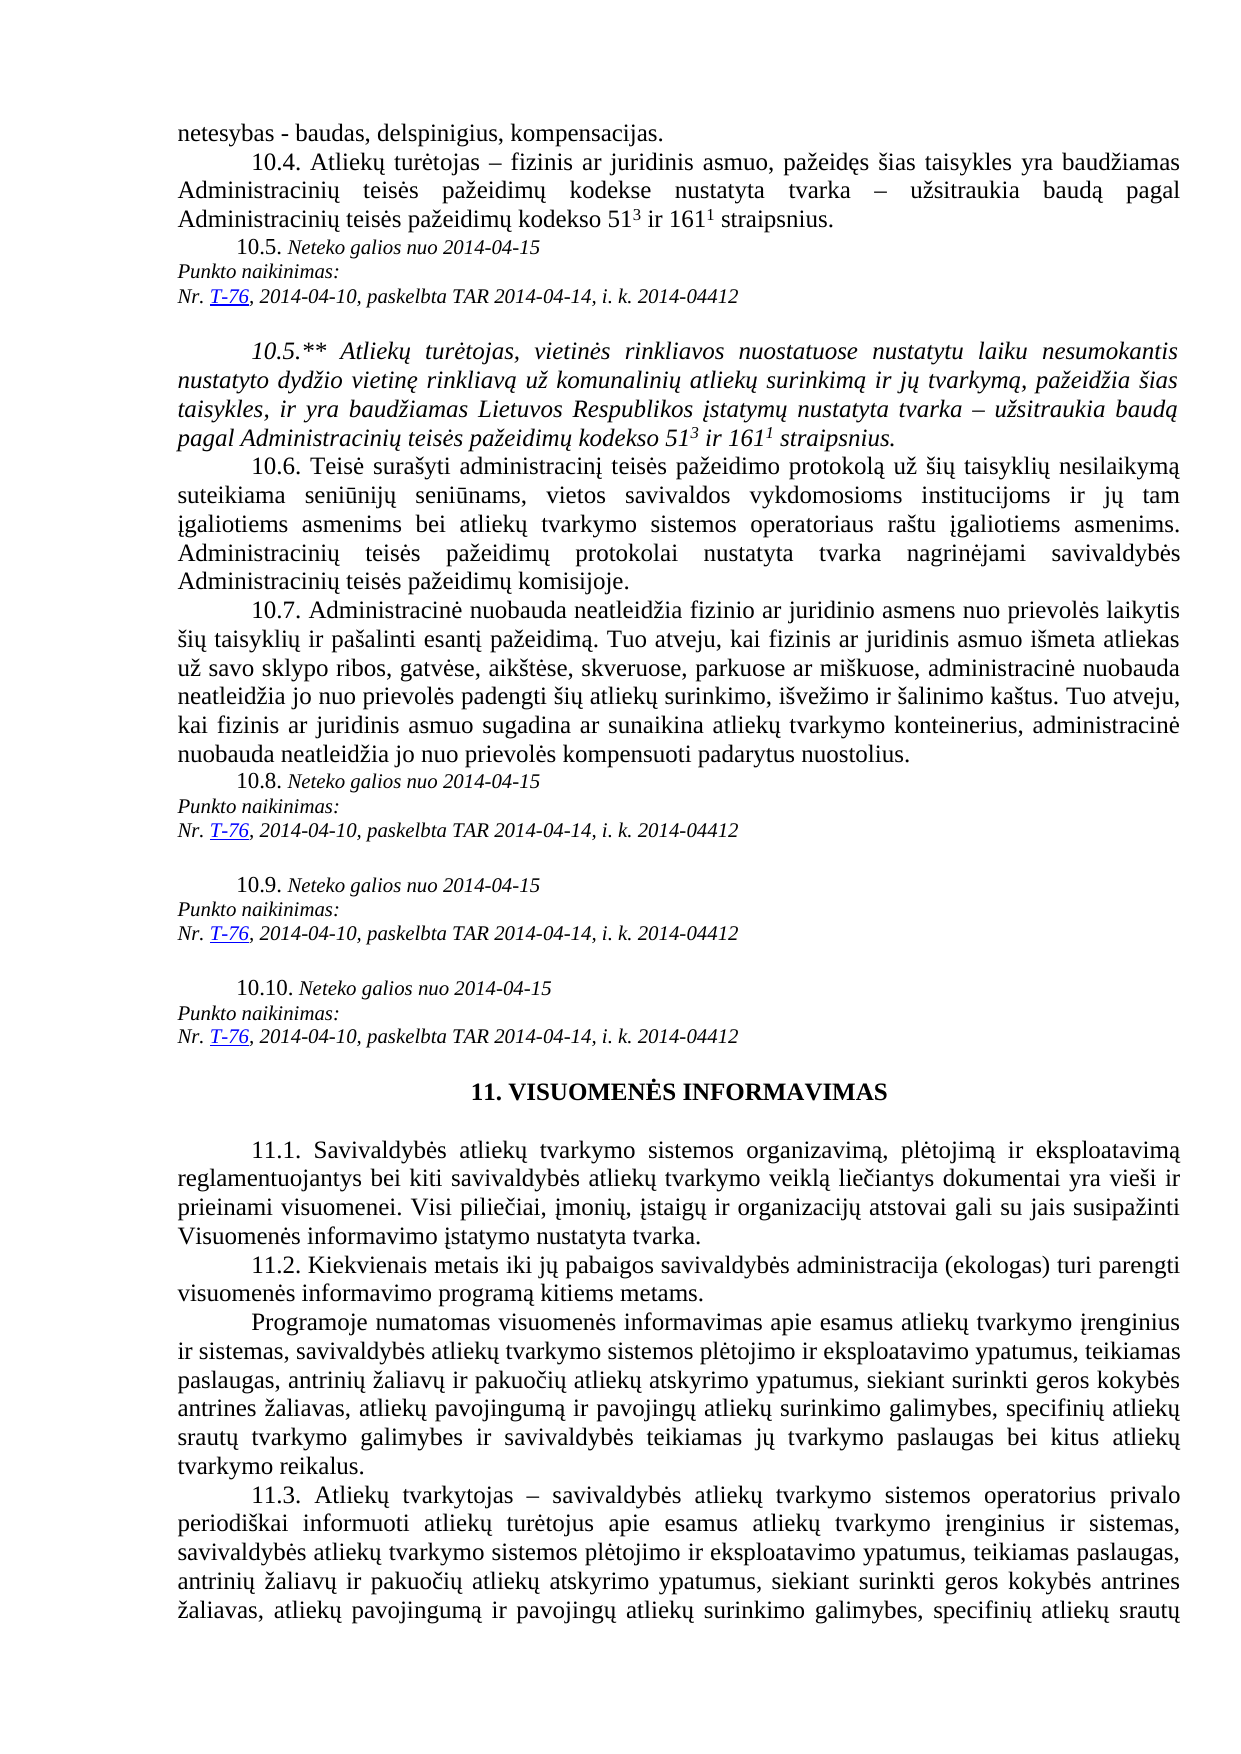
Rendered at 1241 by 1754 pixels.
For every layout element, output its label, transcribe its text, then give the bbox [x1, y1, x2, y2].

text 10.4. Atliekų turėtojas – fizinis ar juridinis asmuo, pažeidęs šias taisykles yra baudžiamas Administracinių teisės pažeidimų kodekse nustatyta tvarka – užsitraukia baudą pagal Administracinių teisės pažeidimų kodekso 513 ir 1611 straipsnius. [177, 147, 1181, 233]
text 10.8. Neteko galios nuo 2014-04-15 [177, 768, 1181, 794]
text 11.3. Atliekų tvarkytojas – savivaldybės atliekų tvarkymo sistemos operatorius privalo periodiškai informuoti atliekų turėtojus apie esamus atliekų tvarkymo įrenginius ir sistemas, savivaldybės atliekų tvarkymo sistemos plėtojimo ir eksploatavimo ypatumus, teikiamas paslaugas, antrinių žaliavų ir pakuočių atliekų atskyrimo ypatumus, siekiant surinkti geros kokybės antrines žaliavas, atliekų pavojingumą ir pavojingų atliekų surinkimo galimybes, specifinių atliekų srautų [177, 1480, 1181, 1623]
text Punkto naikinimas: [177, 794, 1181, 818]
text Punkto naikinimas: [177, 259, 1181, 283]
text 11.1. Savivaldybės atliekų tvarkymo sistemos organizavimą, plėtojimą ir eksploatavimą reglamentuojantys bei kiti savivaldybės atliekų tvarkymo veiklą liečiantys dokumentai yra vieši ir prieinami visuomenei. Visi piliečiai, įmonių, įstaigų ir organizacijų atstovai gali su jais susipažinti Visuomenės informavimo įstatymo nustatyta tvarka. [177, 1135, 1181, 1250]
text 10.6. Teisė surašyti administracinį teisės pažeidimo protokolą už šių taisyklių nesilaikymą suteikiama seniūnijų seniūnams, vietos savivaldos vykdomosioms institucijoms ir jų tam įgaliotiems asmenims bei atliekų tvarkymo sistemos operatoriaus raštu įgaliotiems asmenims. Administracinių teisės pažeidimų protokolai nustatyta tvarka nagrinėjami savivaldybės Administracinių teisės pažeidimų komisijoje. [177, 451, 1181, 595]
text 10.7. Administracinė nuobauda neatleidžia fizinio ar juridinio asmens nuo prievolės laikytis šių taisyklių ir pašalinti esantį pažeidimą. Tuo atveju, kai fizinis ar juridinis asmuo išmeta atliekas už savo sklypo ribos, gatvėse, aikštėse, skveruose, parkuose ar miškuose, administracinė nuobauda neatleidžia jo nuo prievolės padengti šių atliekų surinkimo, išvežimo ir šalinimo kaštus. Tuo atveju, kai fizinis ar juridinis asmuo sugadina ar sunaikina atliekų tvarkymo konteinerius, administracinė nuobauda neatleidžia jo nuo prievolės kompensuoti padarytus nuostolius. [177, 595, 1181, 768]
text Nr. T-76, 2014-04-10, paskelbta TAR 2014-04-14, i. k. 2014-04412 [177, 1024, 1181, 1048]
text netesybas - baudas, delspinigius, kompensacijas. [177, 118, 1181, 147]
text Programoje numatomas visuomenės informavimas apie esamus atliekų tvarkymo įrenginius ir sistemas, savivaldybės atliekų tvarkymo sistemos plėtojimo ir eksploatavimo ypatumus, teikiamas paslaugas, antrinių žaliavų ir pakuočių atliekų atskyrimo ypatumus, siekiant surinkti geros kokybės antrines žaliavas, atliekų pavojingumą ir pavojingų atliekų surinkimo galimybes, specifinių atliekų srautų tvarkymo galimybes ir savivaldybės teikiamas jų tvarkymo paslaugas bei kitus atliekų tvarkymo reikalus. [177, 1307, 1181, 1480]
text 10.5.** Atliekų turėtojas, vietinės rinkliavos nuostatuose nustatytu laiku nesumokantis nustatyto dydžio vietinę rinkliavą už komunalinių atliekų surinkimą ir jų tvarkymą, pažeidžia šias taisykles, ir yra baudžiamas Lietuvos Respublikos įstatymų nustatyta tvarka – užsitraukia baudą pagal Administracinių teisės pažeidimų kodekso 513 ir 1611 straipsnius. [177, 336, 1181, 451]
text Nr. T-76, 2014-04-10, paskelbta TAR 2014-04-14, i. k. 2014-04412 [177, 283, 1181, 308]
text Punkto naikinimas: [177, 1000, 1181, 1024]
text 10.9. Neteko galios nuo 2014-04-15 [177, 871, 1181, 897]
text 10.10. Neteko galios nuo 2014-04-15 [177, 974, 1181, 1000]
text 10.5. Neteko galios nuo 2014-04-15 [177, 233, 1181, 259]
text Nr. T-76, 2014-04-10, paskelbta TAR 2014-04-14, i. k. 2014-04412 [177, 921, 1181, 945]
text Punkto naikinimas: [177, 897, 1181, 921]
text 11.2. Kiekvienais metais iki jų pabaigos savivaldybės administracija (ekologas) turi parengti visuomenės informavimo programą kitiems metams. [177, 1250, 1181, 1307]
text 11. VISUOMENĖS INFORMAVIMAS [177, 1077, 1181, 1106]
text Nr. T-76, 2014-04-10, paskelbta TAR 2014-04-14, i. k. 2014-04412 [177, 818, 1181, 842]
